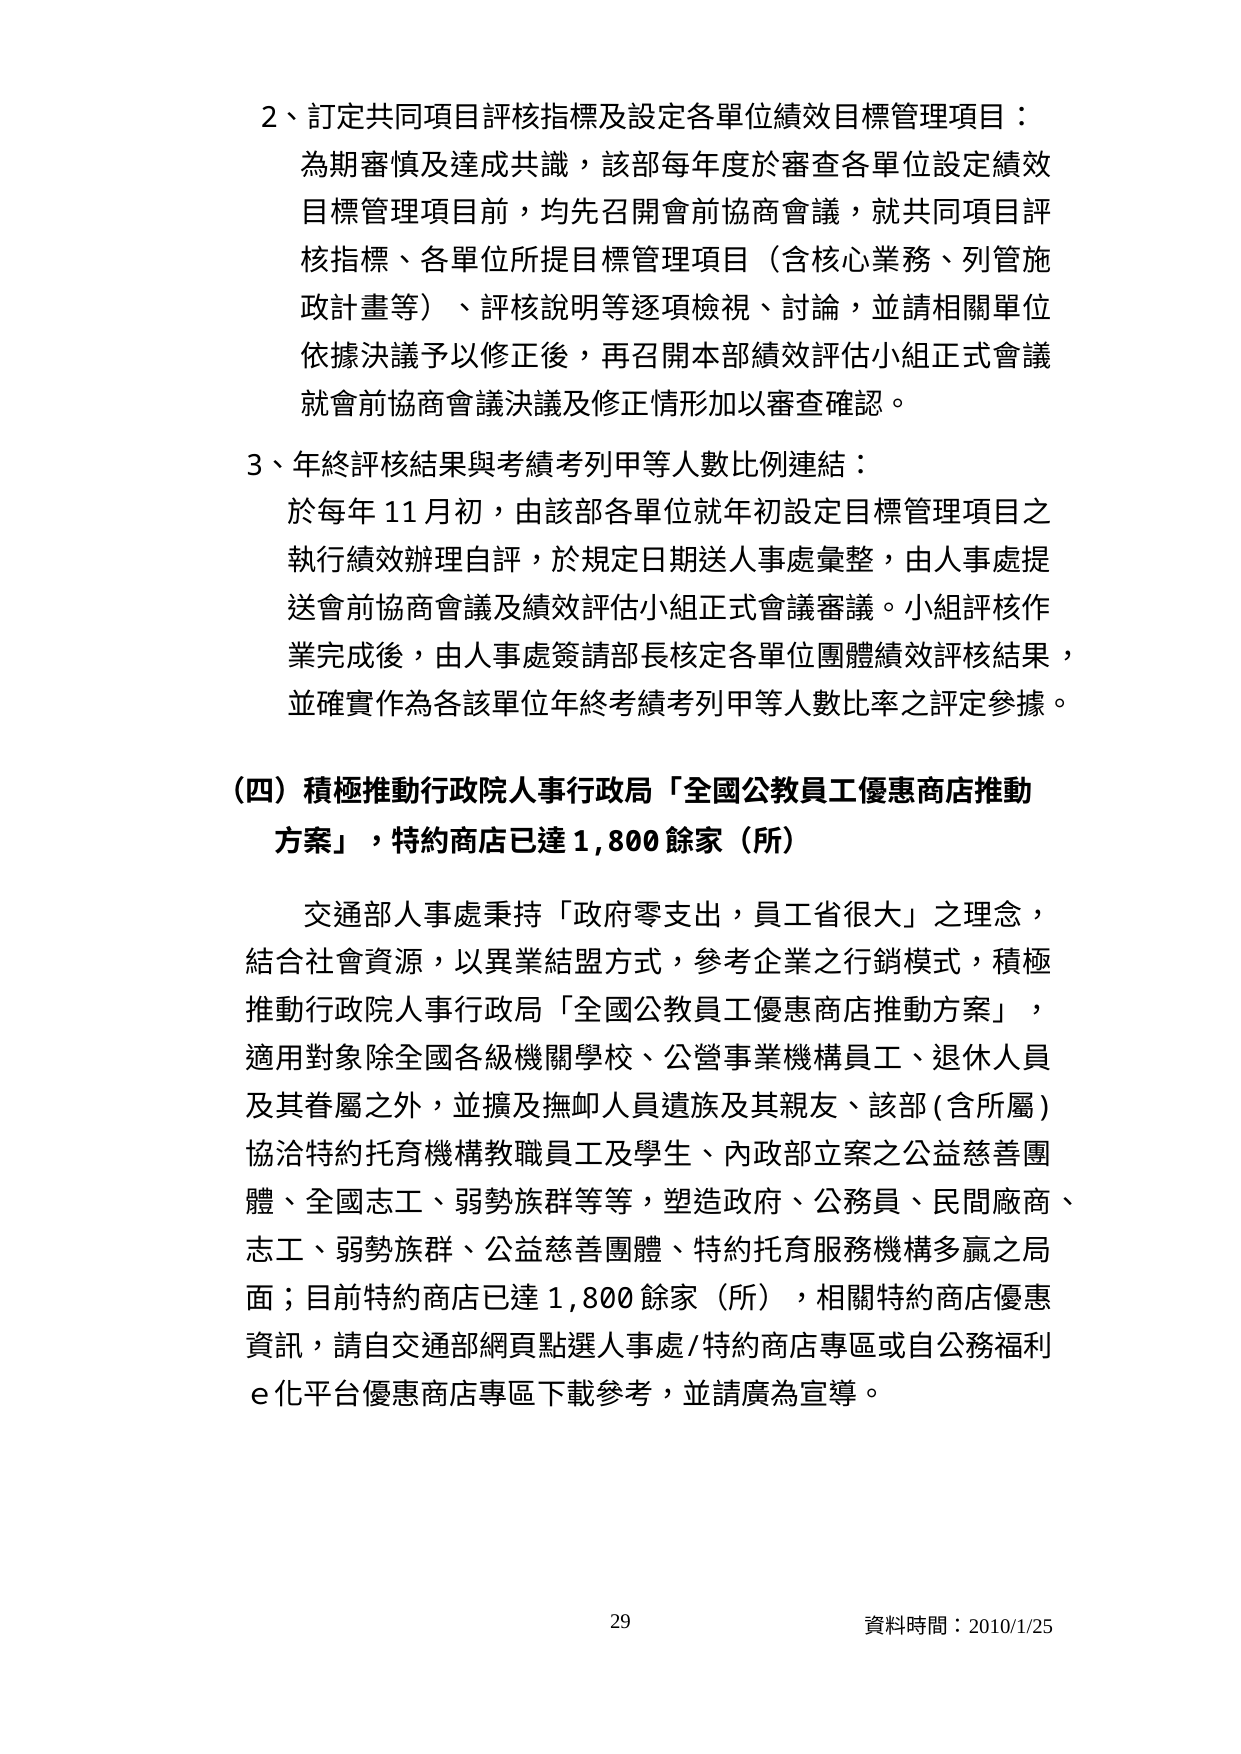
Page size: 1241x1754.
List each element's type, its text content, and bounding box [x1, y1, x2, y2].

text 交通部人事處秉持「政府零支出，員工省很大」之理念，結合社會資源，以異業結盟方式，參考企業之行銷模式，積極推動行政院人事行政局「全國公教員工優惠商店推動方案」，適用對象除全國各級機關學校、公營事業機構員工、退休人員及其眷屬之外，並擴及撫卹人員遺族及其親友、該部(含所屬)協洽特約托育機構教職員工及學生、內政部立案之公益慈善團體、全國志工、弱勢族群等等，塑造政府、公務員、民間廠商、志工、弱勢族群、公益慈善團體、特約托育服務機構多贏之局面；目前特約商店已達1,800餘家（所），相關特約商店優惠資訊，請自交通部網頁點選人事處/特約商店專區或自公務福利ｅ化平台優惠商店專區下載參考，並請廣為宣導。 [245, 887, 1053, 1414]
text 2、訂定共同項目評核指標及設定各單位績效目標管理項目： [187, 89, 1053, 137]
text （四）積極推動行政院人事行政局「全國公教員工優惠商店推動方案」，特約商店已達1,800餘家（所） [216, 762, 1053, 862]
text 於每年11月初，由該部各單位就年初設定目標管理項目之執行績效辦理自評，於規定日期送人事處彙整，由人事處提送會前協商會議及績效評估小組正式會議審議。小組評核作業完成後，由人事處簽請部長核定各單位團體績效評核結果，並確實作為各該單位年終考績考列甲等人數比率之評定參據。 [287, 484, 1053, 724]
text 為期審慎及達成共識，該部每年度於審查各單位設定績效目標管理項目前，均先召開會前協商會議，就共同項目評核指標、各單位所提目標管理項目（含核心業務、列管施政計畫等）、評核說明等逐項檢視、討論，並請相關單位依據決議予以修正後，再召開本部績效評估小組正式會議，就會前協商會議決議及修正情形加以審查確認。 [300, 137, 1053, 424]
text 3、年終評核結果與考績考列甲等人數比例連結： [187, 437, 1053, 484]
